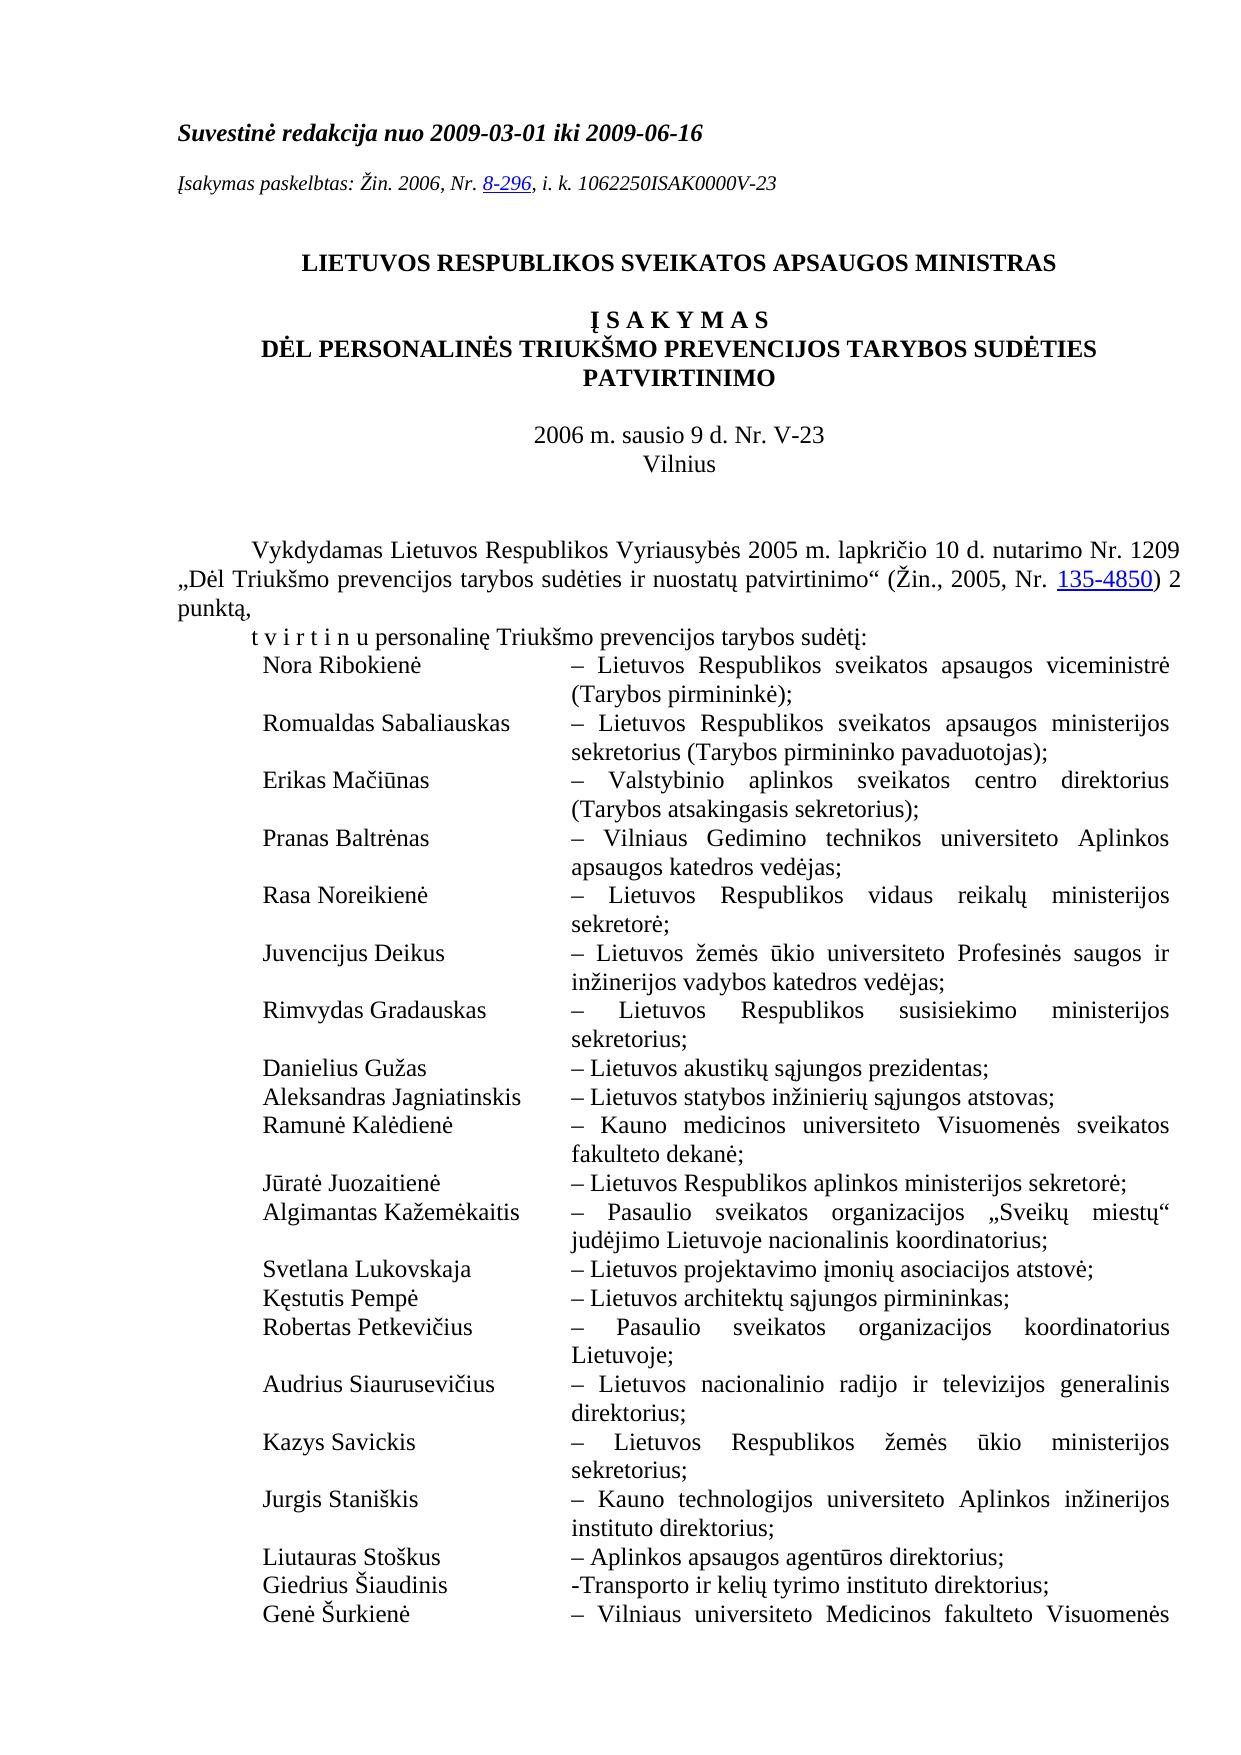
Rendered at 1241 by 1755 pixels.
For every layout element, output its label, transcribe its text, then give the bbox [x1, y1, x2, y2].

table_cell – Lietuvos Respublikos susisiekimo ministerijos sekretorius; [560, 995, 1181, 1053]
table_cell – Valstybinio aplinkos sveikatos centro direktorius (Tarybos atsakingasis sekretorius); [560, 765, 1181, 823]
table_cell – Pasaulio sveikatos organizacijos koordinatorius Lietuvoje; [560, 1312, 1181, 1369]
table_cell – Vilniaus universiteto Medicinos fakulteto Visuomenės [560, 1599, 1181, 1628]
table_header – Lietuvos Respublikos sveikatos apsaugos viceministrė (Tarybos pirmininkė); [560, 650, 1181, 708]
table_cell Kęstutis Pempė [177, 1283, 560, 1312]
table_cell Ramunė Kalėdienė [177, 1110, 560, 1168]
table_cell – Lietuvos Respublikos žemės ūkio ministerijos sekretorius; [560, 1427, 1181, 1484]
table_cell Genė Šurkienė [177, 1599, 560, 1628]
table_cell Svetlana Lukovskaja [177, 1254, 560, 1283]
table_cell Rimvydas Gradauskas [177, 995, 560, 1053]
table_cell Audrius Siaurusevičius [177, 1369, 560, 1427]
table_cell – Lietuvos projektavimo įmonių asociacijos atstovė; [560, 1254, 1181, 1283]
table_cell – Lietuvos nacionalinio radijo ir televizijos generalinis direktorius; [560, 1369, 1181, 1427]
table_cell Pranas Baltrėnas [177, 823, 560, 880]
table_cell – Lietuvos architektų sąjungos pirmininkas; [560, 1283, 1181, 1312]
text Vykdydamas Lietuvos Respublikos Vyriausybės 2005 m. lapkričio 10 d. nutarimo Nr. 1209 „Dėl Triukšmo prevencijos tarybos sudėties ir nuostatų patvirtinimo“ (Žin., 2005, Nr. 135-4850) 2 punktą, [177, 535, 1181, 622]
text 2006 m. sausio 9 d. Nr. V-23 [177, 420, 1181, 449]
table_cell – Lietuvos Respublikos sveikatos apsaugos ministerijos sekretorius (Tarybos pirmininko pavaduotojas); [560, 708, 1181, 765]
table_cell Romualdas Sabaliauskas [177, 708, 560, 765]
text Įsakymas paskelbtas: Žin. 2006, Nr. 8-296, i. k. 1062250ISAK0000V-23 [177, 171, 1181, 195]
table_cell – Lietuvos Respublikos vidaus reikalų ministerijos sekretorė; [560, 880, 1181, 938]
table_cell Liutauras Stoškus [177, 1542, 560, 1570]
table_cell – Kauno medicinos universiteto Visuomenės sveikatos fakulteto dekanė; [560, 1110, 1181, 1168]
table_cell Rasa Noreikienė [177, 880, 560, 938]
table_cell – Pasaulio sveikatos organizacijos „Sveikų miestų“ judėjimo Lietuvoje nacionalinis koordinatorius; [560, 1197, 1181, 1254]
table_cell Danielius Gužas [177, 1053, 560, 1082]
text Suvestinė redakcija nuo 2009-03-01 iki 2009-06-16 [177, 118, 1181, 147]
table_cell Jurgis Staniškis [177, 1484, 560, 1542]
text tvirtinu personalinę Triukšmo prevencijos tarybos sudėtį: [177, 622, 1181, 650]
table_cell – Lietuvos akustikų sąjungos prezidentas; [560, 1053, 1181, 1082]
table_cell Kazys Savickis [177, 1427, 560, 1484]
table_cell Erikas Mačiūnas [177, 765, 560, 823]
text Į S A K Y M A S [177, 305, 1181, 334]
table_cell -Transporto ir kelių tyrimo instituto direktorius; [560, 1570, 1181, 1599]
table_cell Aleksandras Jagniatinskis [177, 1082, 560, 1110]
text Vilnius [177, 449, 1181, 478]
table_cell – Kauno technologijos universiteto Aplinkos inžinerijos instituto direktorius; [560, 1484, 1181, 1542]
table_header Nora Ribokienė [177, 650, 560, 708]
table_cell Algimantas Kažemėkaitis [177, 1197, 560, 1254]
table_cell – Lietuvos žemės ūkio universiteto Profesinės saugos ir inžinerijos vadybos katedros vedėjas; [560, 938, 1181, 995]
table_cell Juvencijus Deikus [177, 938, 560, 995]
text DĖL PERSONALINĖS TRIUKŠMO PREVENCIJOS TARYBOS SUDĖTIES PATVIRTINIMO [177, 334, 1181, 392]
table_cell – Lietuvos statybos inžinierių sąjungos atstovas; [560, 1082, 1181, 1110]
text LIETUVOS RESPUBLIKOS SVEIKATOS APSAUGOS MINISTRAS [177, 248, 1181, 277]
table_cell Jūratė Juozaitienė [177, 1168, 560, 1197]
table_cell Giedrius Šiaudinis [177, 1570, 560, 1599]
table_cell Robertas Petkevičius [177, 1312, 560, 1369]
table_cell – Aplinkos apsaugos agentūros direktorius; [560, 1542, 1181, 1570]
table_cell – Vilniaus Gedimino technikos universiteto Aplinkos apsaugos katedros vedėjas; [560, 823, 1181, 880]
table_cell – Lietuvos Respublikos aplinkos ministerijos sekretorė; [560, 1168, 1181, 1197]
